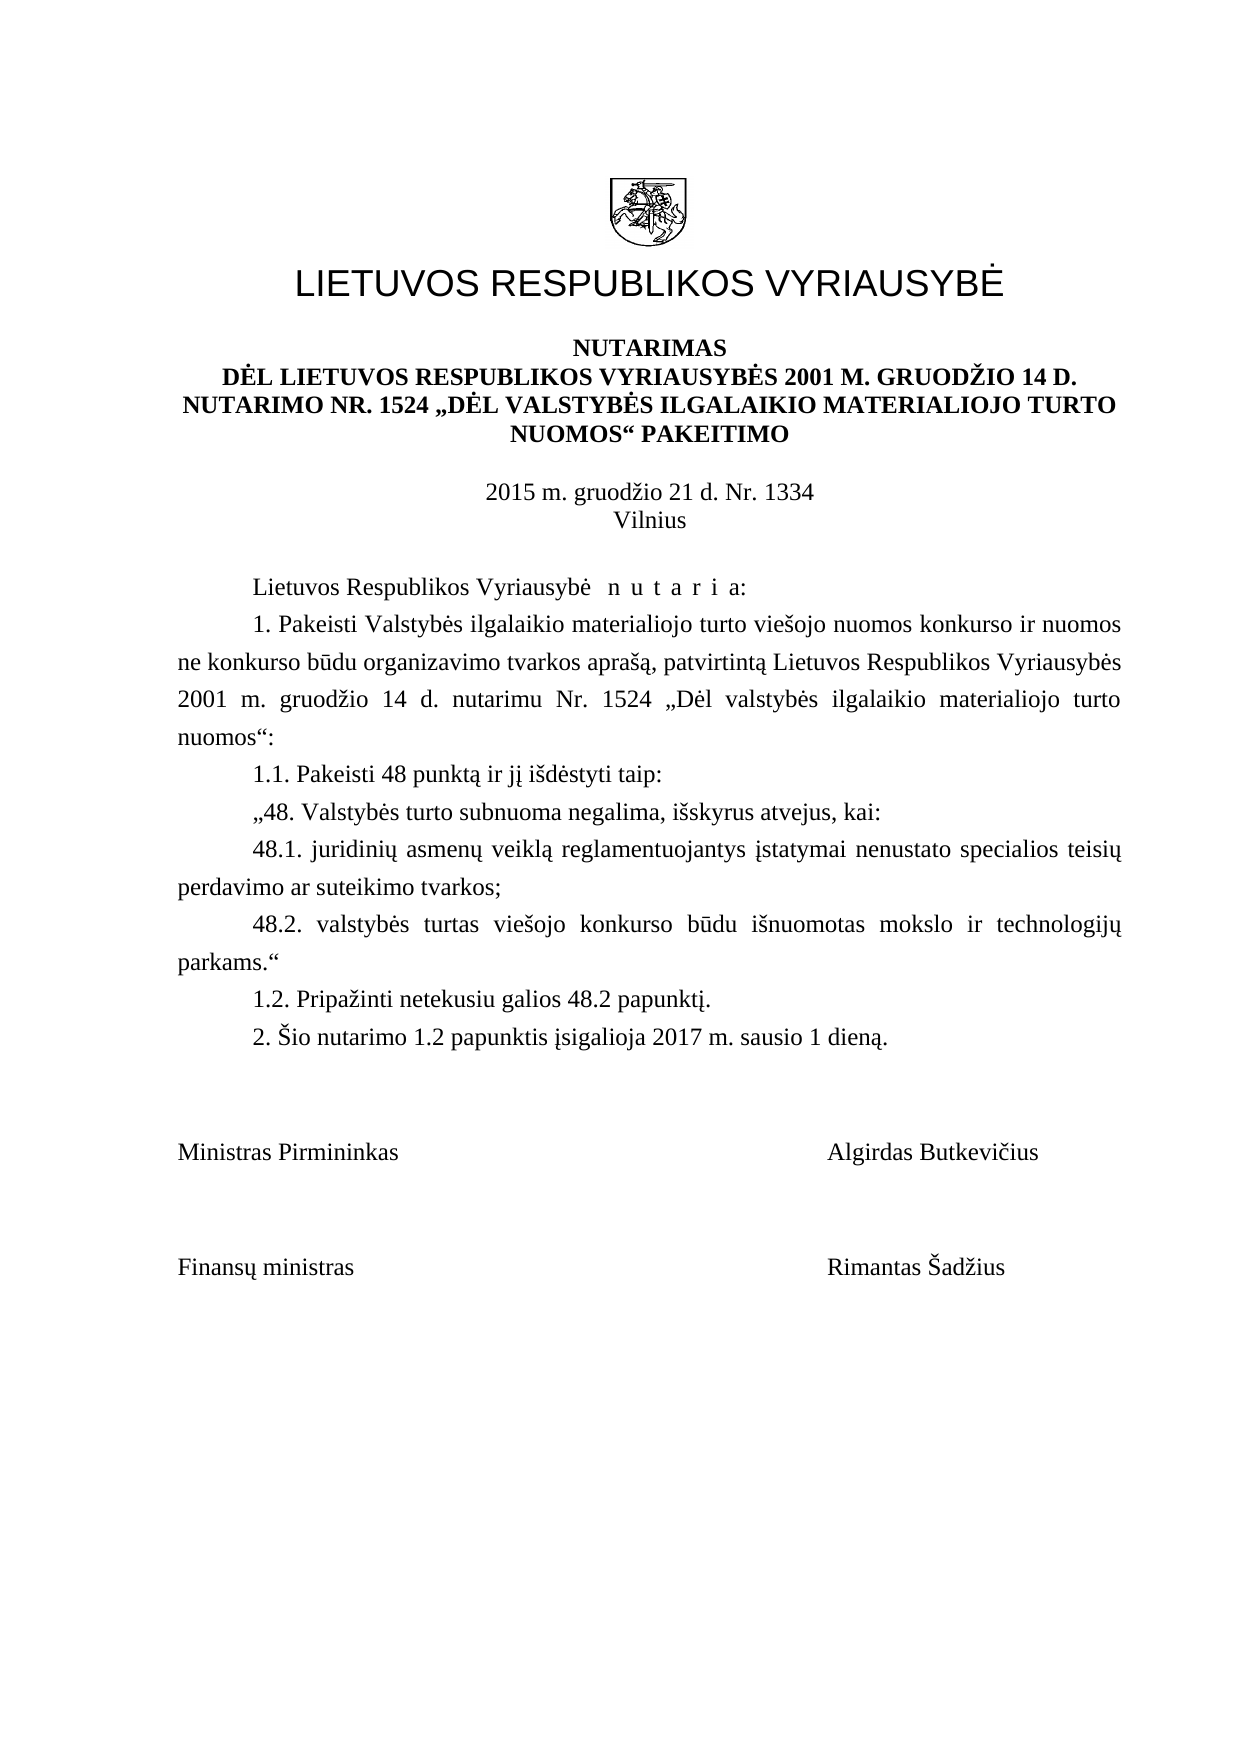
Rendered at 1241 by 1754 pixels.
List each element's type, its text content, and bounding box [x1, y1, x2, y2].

text 2. Šio nutarimo 1.2 papunktis įsigalioja 2017 m. sausio 1 dieną. [177, 1013, 1122, 1050]
text 1.2. Pripažinti netekusiu galios 48.2 papunktį. [177, 975, 1122, 1013]
text 1.1. Pakeisti 48 punktą ir jį išdėstyti taip: [177, 750, 1122, 788]
text Ministras Pirmininkas Algirdas Butkevičius [177, 1137, 1122, 1165]
text 48.2. valstybės turtas viešojo konkurso būdu išnuomotas mokslo ir technologijų parkams.“ [177, 900, 1122, 975]
text 48.1. juridinių asmenų veiklą reglamentuojantys įstatymai nenustato specialios teisių perdavimo ar suteikimo tvarkos; [177, 825, 1122, 900]
text Lietuvos Respublikos Vyriausybė [177, 261, 1122, 304]
text nutarimas [177, 333, 1122, 362]
text 2015 m. gruodžio 21 d. Nr. 1334 Vilnius [177, 477, 1122, 534]
text „48. Valstybės turto subnuoma negalima, išskyrus atvejus, kai: [177, 788, 1122, 825]
text Finansų ministras Rimantas Šadžius [177, 1252, 1122, 1280]
text Lietuvos Respublikos Vyriausybė nutaria: [177, 563, 1122, 600]
text 1. Pakeisti Valstybės ilgalaikio materialiojo turto viešojo nuomos konkurso ir nuomos ne konkurso būdu organizavimo tvarkos aprašą, patvirtintą Lietuvos Respublikos Vyriausybės 2001 m. gruodžio 14 d. nutarimu Nr. 1524 „Dėl valstybės ilgalaikio materialiojo turto nuomos“: [177, 600, 1122, 750]
text Dėl LIETUVOS RESPUBLIKOS VYRIAUSYBĖS 2001 M. GRUODŽIO 14 D. NUTARIMO NR. 1524 „Dėl VALSTYBĖS ILGALAIKIO MATERIALIOJO TURTO NUOMOS“ PAKEITIMO [177, 362, 1122, 448]
